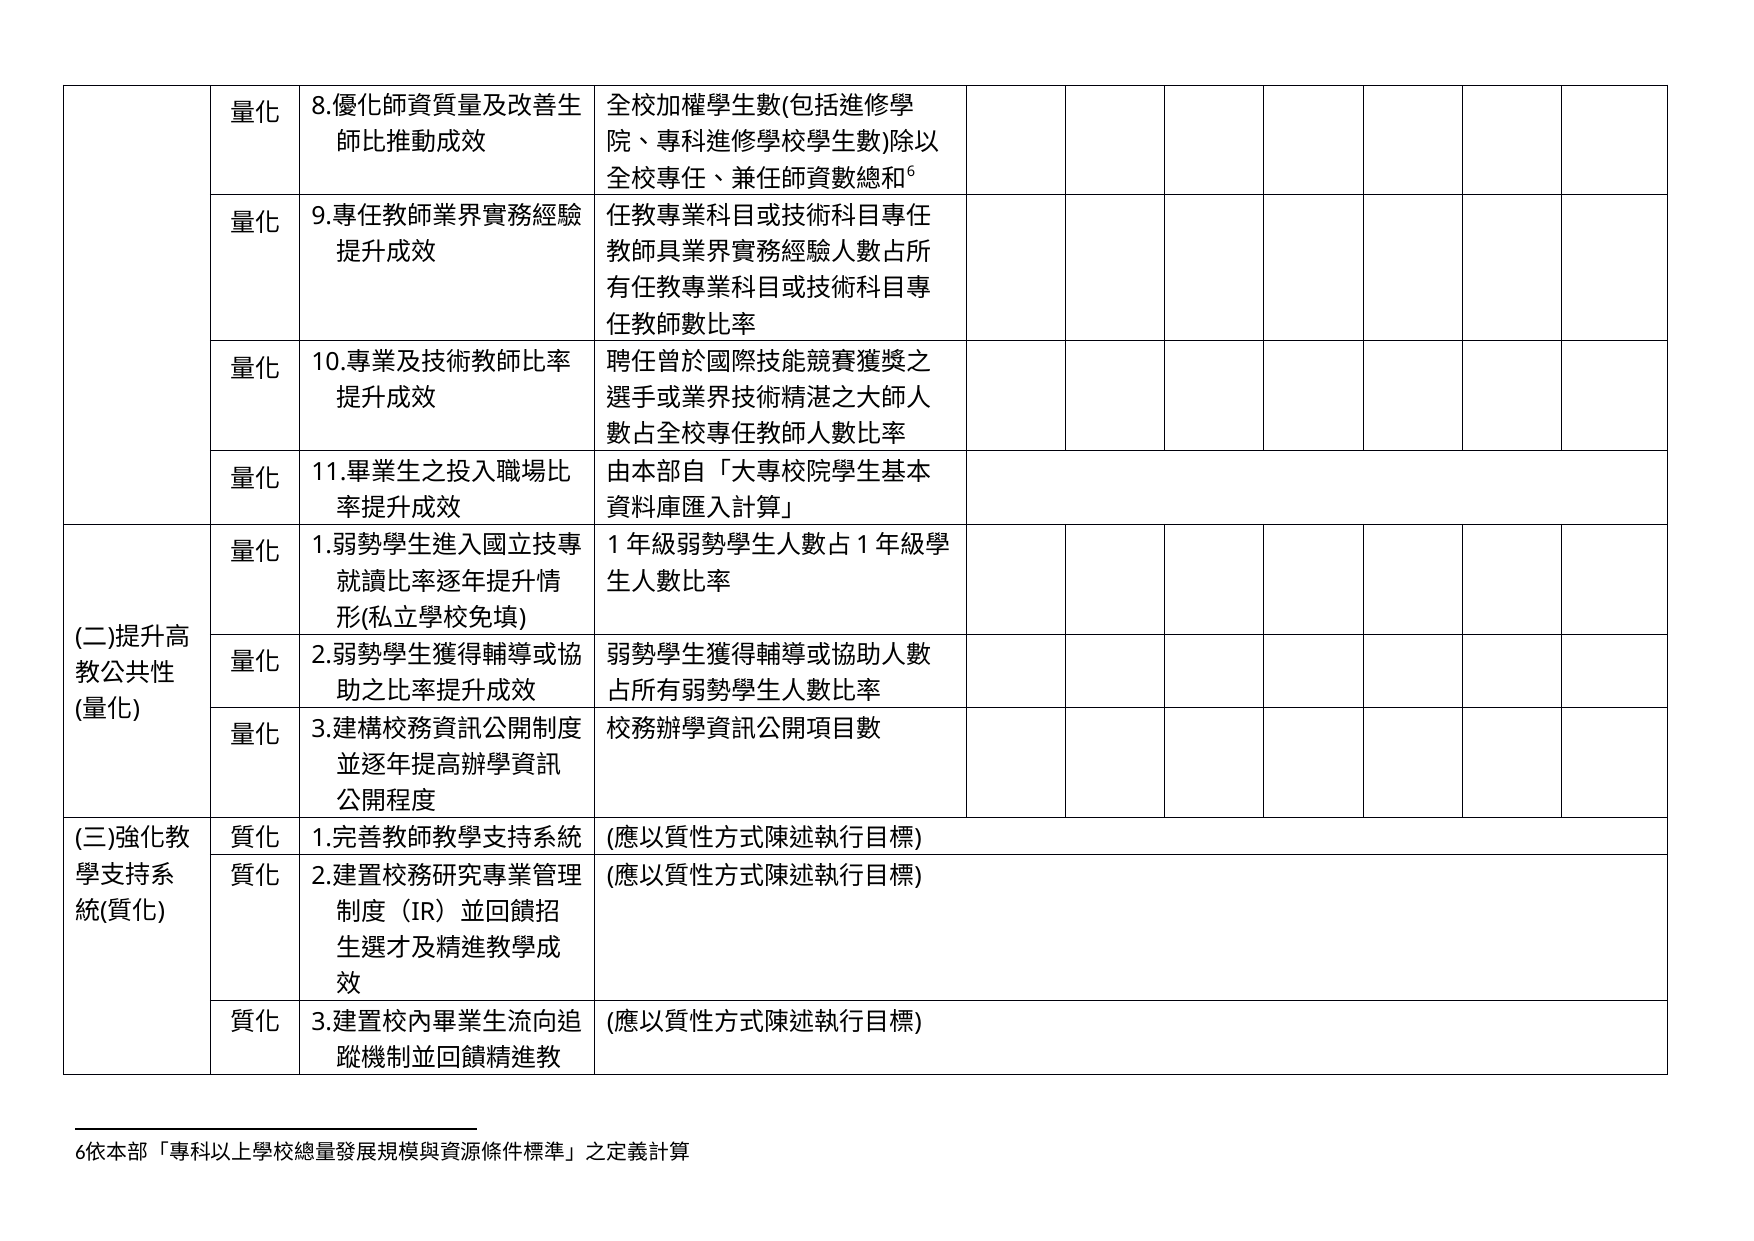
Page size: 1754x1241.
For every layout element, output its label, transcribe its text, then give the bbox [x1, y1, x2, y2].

table_cell [1165, 708, 1263, 817]
table_cell [1066, 195, 1164, 340]
table_cell [967, 635, 1065, 707]
table_cell (二)提升高教公共性(量化) [64, 525, 210, 817]
table_cell 建置校內畢業生流向追蹤機制並回饋精進教學成效 [300, 1001, 594, 1074]
table_cell 優化師資質量及改善生師比推動成效 [300, 86, 594, 194]
table_cell [967, 525, 1065, 633]
table_cell 畢業生之投入職場比率提升成效 [300, 451, 594, 524]
table_cell 專任教師業界實務經驗提升成效 [300, 195, 594, 340]
table_cell [1066, 86, 1164, 194]
table_cell [1165, 86, 1263, 194]
table_cell [1562, 708, 1667, 817]
table_cell [1264, 341, 1363, 450]
table_cell [1264, 195, 1363, 340]
table_cell [1364, 341, 1462, 450]
table_cell [1165, 341, 1263, 450]
table_cell [1562, 341, 1667, 450]
table_cell 量化 [211, 451, 299, 524]
table_cell [1364, 86, 1462, 194]
table_cell [1463, 708, 1561, 817]
table_cell [967, 451, 1667, 524]
table_cell 量化 [211, 525, 299, 633]
table_cell 弱勢學生進入國立技專就讀比率逐年提升情形(私立學校免填) [300, 525, 594, 633]
table_cell [1463, 525, 1561, 633]
table_cell [1463, 195, 1561, 340]
table_cell (三)強化教學支持系統(質化) [64, 818, 210, 1074]
table_cell [1066, 635, 1164, 707]
table_cell 任教專業科目或技術科目專任教師具業界實務經驗人數占所有任教專業科目或技術科目專任教師數比率 [595, 195, 966, 340]
table_cell [1066, 525, 1164, 633]
table_cell 弱勢學生獲得輔導或協助之比率提升成效 [300, 635, 594, 707]
table_cell 質化 [211, 855, 299, 1000]
table_cell [967, 341, 1065, 450]
table_cell (應以質性方式陳述執行目標) [595, 818, 1667, 854]
table_cell [1463, 341, 1561, 450]
table_cell 量化 [211, 195, 299, 340]
table_cell [967, 195, 1065, 340]
table_cell 量化 [211, 341, 299, 450]
table_cell 建構校務資訊公開制度並逐年提高辦學資訊公開程度 [300, 708, 594, 817]
table_cell [1066, 341, 1164, 450]
table_cell [1165, 195, 1263, 340]
table_cell [64, 86, 210, 524]
table_cell 量化 [211, 708, 299, 817]
table_cell 建置校務研究專業管理制度（IR）並回饋招生選才及精進教學成效 [300, 855, 594, 1000]
table_cell 弱勢學生獲得輔導或協助人數占所有弱勢學生人數比率 [595, 635, 966, 707]
table_cell (應以質性方式陳述執行目標) [595, 1001, 1667, 1074]
table_cell [1264, 635, 1363, 707]
table_cell [1364, 635, 1462, 707]
table_cell [1463, 635, 1561, 707]
table_cell 量化 [211, 86, 299, 194]
table_cell 專業及技術教師比率提升成效 [300, 341, 594, 450]
table_cell [967, 708, 1065, 817]
table_cell [1562, 525, 1667, 633]
table_cell [1463, 86, 1561, 194]
table_cell 質化 [211, 1001, 299, 1074]
table_cell 校務辦學資訊公開項目數 [595, 708, 966, 817]
table_cell [1264, 708, 1363, 817]
table_cell [1264, 525, 1363, 633]
table_cell 質化 [211, 818, 299, 854]
table_cell [1364, 708, 1462, 817]
table_cell [1562, 195, 1667, 340]
table_cell [1562, 86, 1667, 194]
table_cell 量化 [211, 635, 299, 707]
table_cell [1066, 708, 1164, 817]
table_cell [1562, 635, 1667, 707]
table_cell 1年級弱勢學生人數占1年級學生人數比率 [595, 525, 966, 633]
table_cell 聘任曾於國際技能競賽獲獎之選手或業界技術精湛之大師人數占全校專任教師人數比率 [595, 341, 966, 450]
table_cell 完善教師教學支持系統 [300, 818, 594, 854]
table_cell [967, 86, 1065, 194]
table_cell [1364, 195, 1462, 340]
table_cell [1165, 525, 1263, 633]
table_cell 全校加權學生數(包括進修學院、專科進修學校學生數)除以全校專任、兼任師資數總和 [595, 86, 966, 194]
table_cell 由本部自「大專校院學生基本資料庫匯入計算」 [595, 451, 966, 524]
table_cell [1264, 86, 1363, 194]
table_cell [1364, 525, 1462, 633]
table_cell (應以質性方式陳述執行目標) [595, 855, 1667, 1000]
table_cell [1165, 635, 1263, 707]
